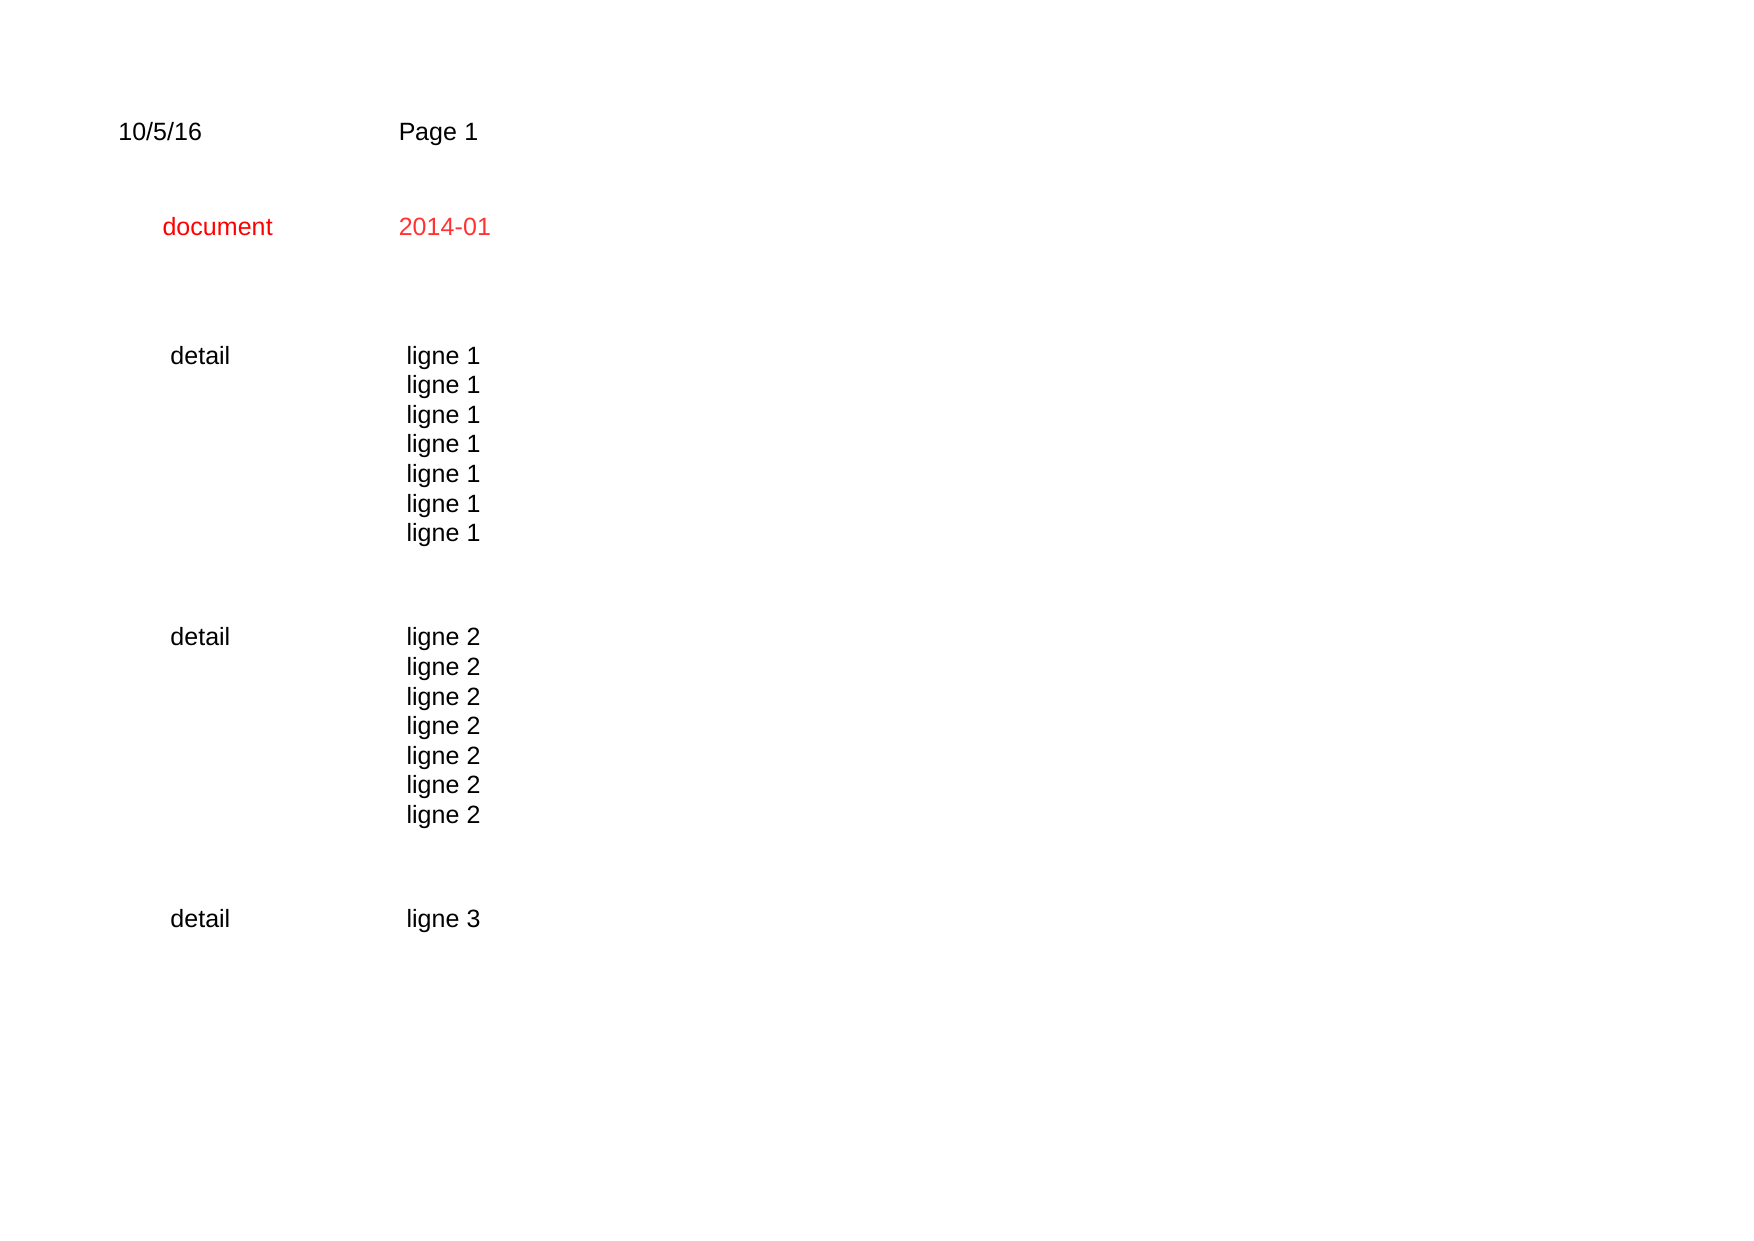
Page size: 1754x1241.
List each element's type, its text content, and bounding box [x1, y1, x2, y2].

table_cell [170, 401, 406, 430]
table_cell ligne 2 [406, 771, 642, 801]
table_cell [643, 519, 1636, 548]
table_cell detail [170, 342, 406, 371]
table_cell [118, 771, 170, 801]
table_cell [118, 371, 170, 401]
table_cell [118, 742, 170, 771]
table_cell [170, 683, 406, 712]
table_cell [118, 519, 170, 548]
table_cell [643, 742, 1636, 771]
table_cell [118, 905, 170, 934]
table_cell detail [170, 905, 406, 934]
table_cell [170, 490, 406, 519]
table_cell [643, 623, 1636, 653]
table_cell detail [170, 623, 406, 653]
table_cell [643, 430, 1636, 460]
table_cell ligne 1 [406, 490, 642, 519]
table_cell [118, 401, 170, 430]
table_cell [643, 712, 1636, 741]
table_cell [643, 342, 1636, 371]
table_cell [118, 549, 1636, 581]
table_cell [118, 683, 170, 712]
table_cell ligne 1 [406, 519, 642, 548]
table_cell ligne 2 [406, 712, 642, 741]
table_cell [170, 801, 406, 830]
table_header [118, 863, 1636, 905]
table_cell [170, 460, 406, 489]
table_cell [170, 653, 406, 682]
table_cell ligne 1 [406, 342, 642, 371]
table_header [118, 581, 1636, 623]
table_cell ligne 2 [406, 623, 642, 653]
table_cell [643, 490, 1636, 519]
table_cell ligne 2 [406, 742, 642, 771]
table_cell [643, 801, 1636, 830]
table_cell [170, 519, 406, 548]
table_cell ligne 2 [406, 683, 642, 712]
table_cell ligne 1 [406, 430, 642, 460]
table_cell [118, 653, 170, 682]
table_cell [643, 401, 1636, 430]
table_cell [643, 371, 1636, 401]
table_cell [118, 430, 170, 460]
table_cell [118, 623, 170, 653]
table_cell [118, 460, 170, 489]
table_cell [643, 905, 1636, 934]
table_cell ligne 2 [406, 653, 642, 682]
table_cell [170, 430, 406, 460]
table_cell [643, 460, 1636, 489]
table_cell [118, 830, 1636, 863]
table_cell [170, 742, 406, 771]
table_cell [170, 771, 406, 801]
table_cell [118, 342, 170, 371]
table_cell [643, 653, 1636, 682]
table_cell ligne 1 [406, 401, 642, 430]
table_cell [643, 683, 1636, 712]
table_cell ligne 2 [406, 801, 642, 830]
table_cell [170, 371, 406, 401]
table_cell ligne 3 [406, 905, 642, 934]
table_cell [118, 712, 170, 741]
table_cell [643, 771, 1636, 801]
table_cell [170, 712, 406, 741]
table_header [118, 299, 1636, 342]
table_cell [118, 801, 170, 830]
table_cell ligne 1 [406, 460, 642, 489]
table_cell ligne 1 [406, 371, 642, 401]
table_cell [118, 490, 170, 519]
